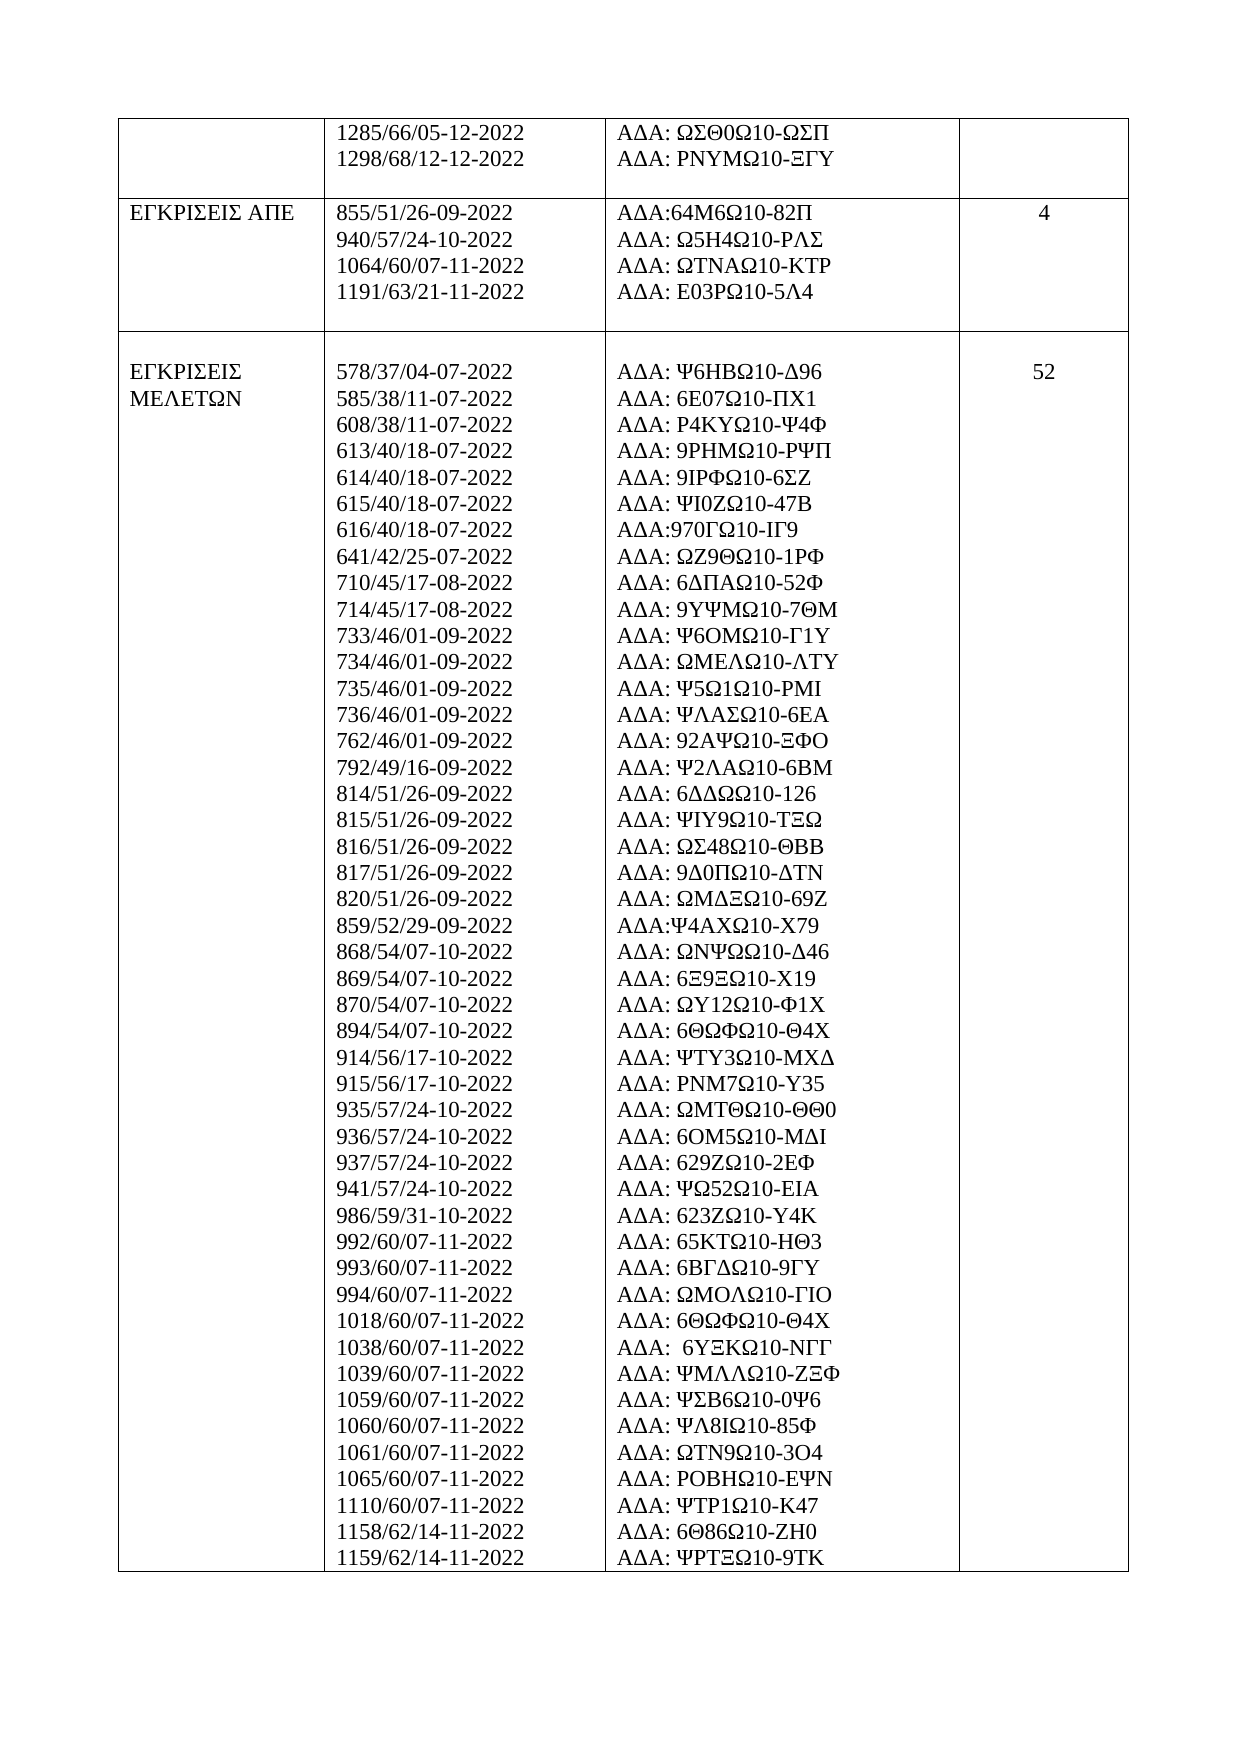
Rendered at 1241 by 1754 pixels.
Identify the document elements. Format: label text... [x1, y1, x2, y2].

table_cell ΑΔΑ:64M6Ω10-82Π ΑΔΑ: Ω5Η4Ω10-ΡΛΣ ΑΔΑ: ΩΤΝΑΩ10-ΚΤΡ ΑΔΑ: Ε03ΡΩ10-5Λ4 [606, 199, 959, 331]
table_cell ΕΓΚΡΙΣΕΙΣ ΑΠΕ [119, 199, 324, 331]
table_cell 1285/66/05-12-2022 1298/68/12-12-2022 [325, 119, 605, 198]
table_cell 855/51/26-09-2022 940/57/24-10-2022 1064/60/07-11-2022 1191/63/21-11-2022 [325, 199, 605, 331]
table_cell ΑΔΑ: Ψ6ΗΒΩ10-Δ96 ΑΔΑ: 6Ε07Ω10-ΠΧ1 ΑΔΑ: Ρ4ΚΥΩ10-Ψ4Φ ΑΔΑ: 9ΡΗΜΩ10-ΡΨΠ ΑΔΑ: 9ΙΡΦΩ10-6ΣΖ ΑΔΑ: ΨΙ0ΖΩ10-47Β ΑΔΑ:970ΓΩ10-ΙΓ9 ΑΔΑ: ΩΖ9ΘΩ10-1ΡΦ ΑΔΑ: 6ΔΠΑΩ10-52Φ ΑΔΑ: 9ΥΨΜΩ10-7ΘΜ ΑΔΑ: Ψ6ΟΜΩ10-Γ1Υ ΑΔΑ: ΩΜΕΛΩ10-ΛΤΥ ΑΔΑ: Ψ5Ω1Ω10-ΡΜΙ ΑΔΑ: ΨΛΑΣΩ10-6ΕΑ ΑΔΑ: 92ΑΨΩ10-ΞΦΟ ΑΔΑ: Ψ2ΛΑΩ10-6ΒΜ ΑΔΑ: 6ΔΔΩΩ10-126 ΑΔΑ: ΨΙΥ9Ω10-ΤΞΩ ΑΔΑ: ΩΣ48Ω10-ΘΒΒ ΑΔΑ: 9Δ0ΠΩ10-ΔΤΝ ΑΔΑ: ΩΜΔΞΩ10-69Ζ ΑΔΑ:Ψ4ΑΧΩ10-Χ79 ΑΔΑ: ΩΝΨΩΩ10-Δ46 ΑΔΑ: 6Ξ9ΞΩ10-Χ19 ΑΔΑ: ΩΥ12Ω10-Φ1Χ ΑΔΑ: 6ΘΩΦΩ10-Θ4Χ ΑΔΑ: ΨΤΥ3Ω10-ΜΧΔ ΑΔΑ: ΡΝΜ7Ω10-Υ35 ΑΔΑ: ΩΜΤΘΩ10-ΘΘ0 ΑΔΑ: 6ΟΜ5Ω10-ΜΔΙ ΑΔΑ: 629ΖΩ10-2ΕΦ ΑΔΑ: ΨΩ52Ω10-ΕΙΑ ΑΔΑ: 623ΖΩ10-Υ4Κ ΑΔΑ: 65ΚΤΩ10-ΗΘ3 ΑΔΑ: 6ΒΓΔΩ10-9ΓΥ ΑΔΑ: ΩΜΟΛΩ10-ΓΙΟ ΑΔΑ: 6ΘΩΦΩ10-Θ4Χ ΑΔΑ: 6ΥΞΚΩ10-ΝΓΓ ΑΔΑ: ΨΜΛΛΩ10-ΖΞΦ ΑΔΑ: ΨΣΒ6Ω10-0Ψ6 ΑΔΑ: ΨΛ8ΙΩ10-85Φ ΑΔΑ: ΩΤΝ9Ω10-3Ο4 ΑΔΑ: ΡΟΒΗΩ10-ΕΨΝ ΑΔΑ: ΨΤΡ1Ω10-Κ47 ΑΔΑ: 6Θ86Ω10-ΖΗ0 ΑΔΑ: ΨΡΤΞΩ10-9ΤΚ [606, 332, 959, 1571]
table_cell ΕΓΚΡΙΣΕΙΣ ΜΕΛΕΤΩΝ [119, 332, 324, 1571]
table_cell [960, 119, 1128, 198]
table_cell [119, 119, 324, 198]
table_cell ΑΔΑ: ΩΣΘ0Ω10-ΩΣΠ ΑΔΑ: ΡΝΥΜΩ10-ΞΓΥ [606, 119, 959, 198]
table_cell 4 [960, 199, 1128, 331]
table_cell 52 [960, 332, 1128, 1571]
table_cell 578/37/04-07-2022 585/38/11-07-2022 608/38/11-07-2022 613/40/18-07-2022 614/40/18-07-2022 615/40/18-07-2022 616/40/18-07-2022 641/42/25-07-2022 710/45/17-08-2022 714/45/17-08-2022 733/46/01-09-2022 734/46/01-09-2022 735/46/01-09-2022 736/46/01-09-2022 762/46/01-09-2022 792/49/16-09-2022 814/51/26-09-2022 815/51/26-09-2022 816/51/26-09-2022 817/51/26-09-2022 820/51/26-09-2022 859/52/29-09-2022 868/54/07-10-2022 869/54/07-10-2022 870/54/07-10-2022 894/54/07-10-2022 914/56/17-10-2022 915/56/17-10-2022 935/57/24-10-2022 936/57/24-10-2022 937/57/24-10-2022 941/57/24-10-2022 986/59/31-10-2022 992/60/07-11-2022 993/60/07-11-2022 994/60/07-11-2022 1018/60/07-11-2022 1038/60/07-11-2022 1039/60/07-11-2022 1059/60/07-11-2022 1060/60/07-11-2022 1061/60/07-11-2022 1065/60/07-11-2022 1110/60/07-11-2022 1158/62/14-11-2022 1159/62/14-11-2022 [325, 332, 605, 1571]
